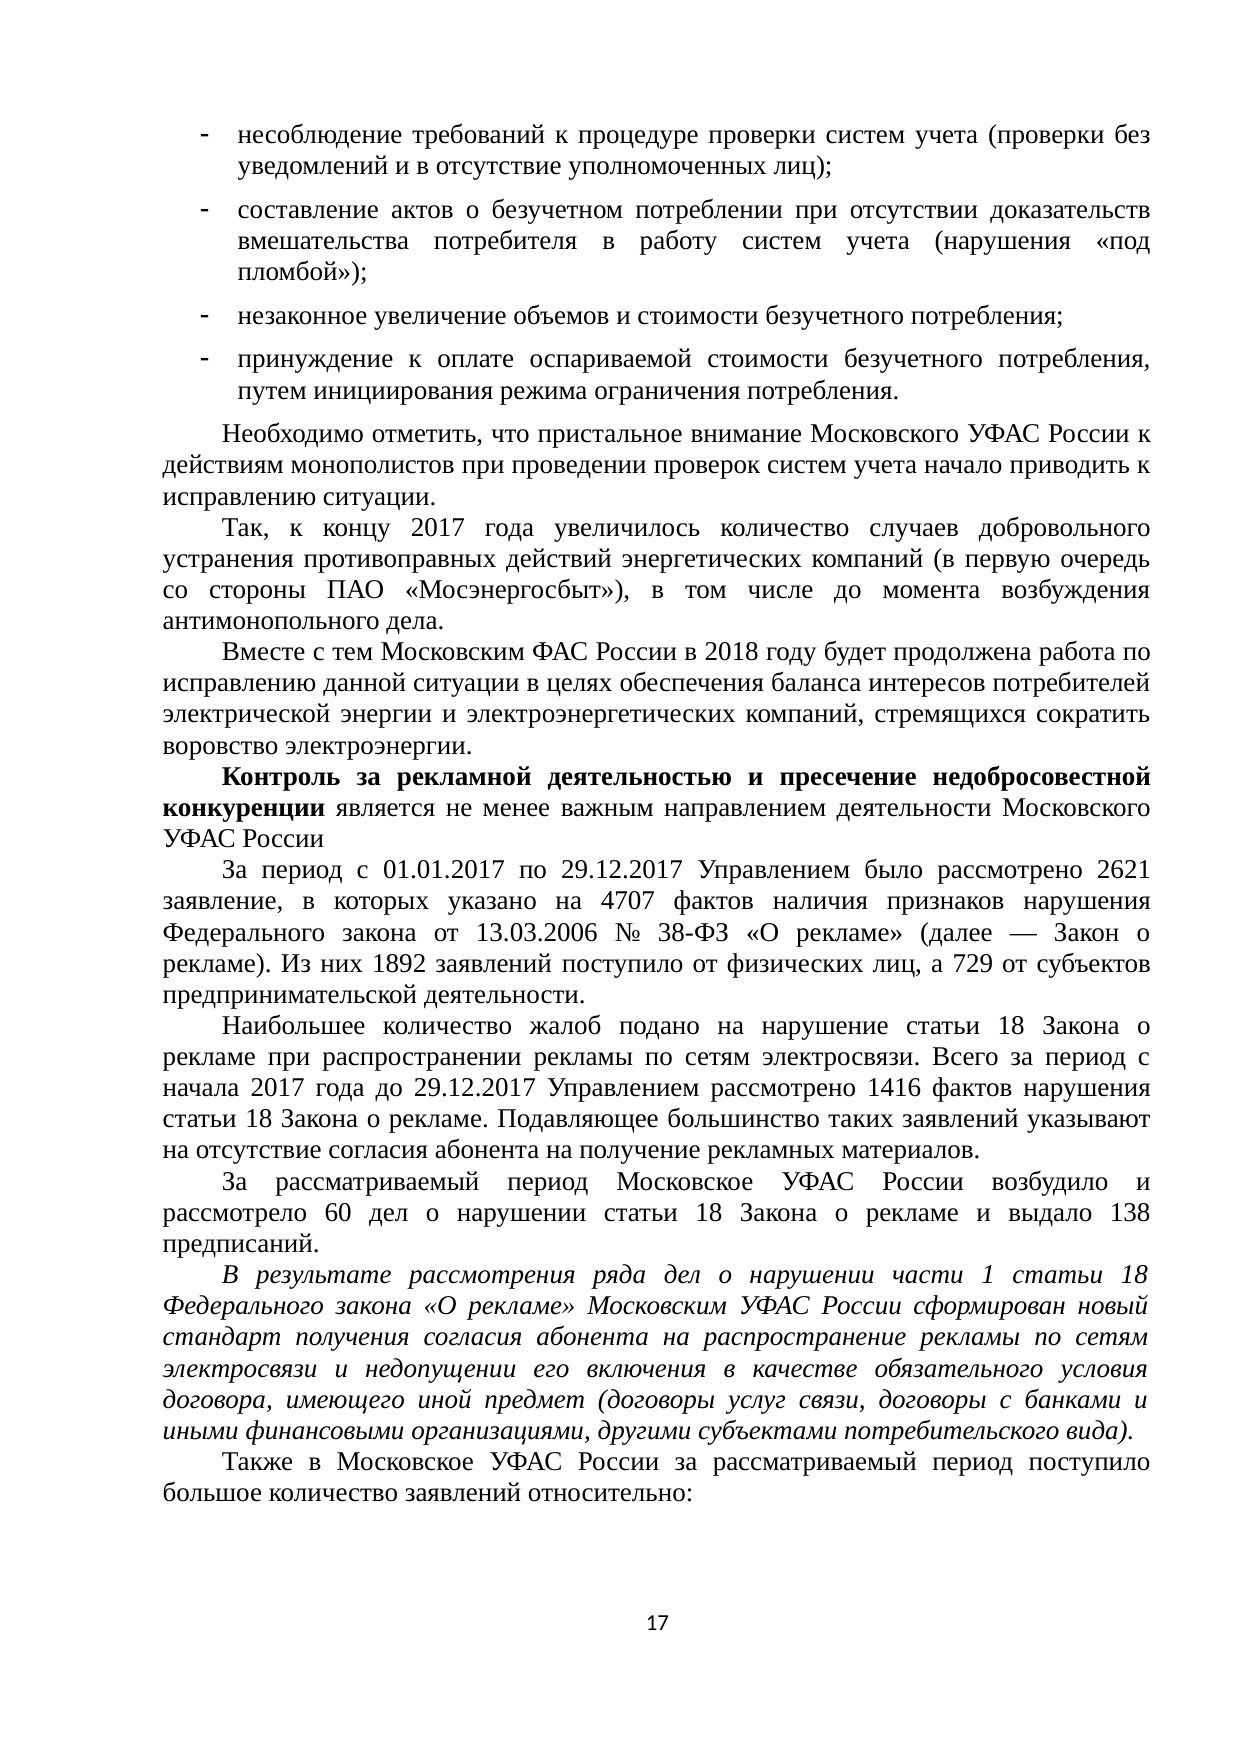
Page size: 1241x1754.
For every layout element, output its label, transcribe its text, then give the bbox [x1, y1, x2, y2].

list составление актов о безучетном потреблении при отсутствии доказательств вмешательства потребителя в работу систем учета (нарушения «под пломбой»); [200, 193, 1152, 286]
text За период с 01.01.2017 по 29.12.2017 Управлением было рассмотрено 2621 заявление, в которых указано на 4707 фактов наличия признаков нарушения Федерального закона от 13.03.2006 № 38-ФЗ «О рекламе» (далее — Закон о рекламе). Из них 1892 заявлений поступило от физических лиц, а 729 от субъектов предпринимательской деятельности. [162, 853, 1152, 1009]
text Также в Московское УФАС России за рассматриваемый период поступило большое количество заявлений относительно: [162, 1445, 1152, 1507]
list несоблюдение требований к процедуре проверки систем учета (проверки без уведомлений и в отсутствие уполномоченных лиц); [200, 118, 1152, 181]
text Необходимо отметить, что пристальное внимание Московского УФАС России к действиям монополистов при проведении проверок систем учета начало приводить к исправлению ситуации. [162, 417, 1152, 511]
text За рассматриваемый период Московское УФАС России возбудило и рассмотрело 60 дел о нарушении статьи 18 Закона о рекламе и выдало 138 предписаний. [162, 1165, 1152, 1258]
text Вместе с тем Московским ФАС России в 2018 году будет продолжена работа по исправлению данной ситуации в целях обеспечения баланса интересов потребителей электрической энергии и электроэнергетических компаний, стремящихся сократить воровство электроэнергии. [162, 635, 1152, 760]
list незаконное увеличение объемов и стоимости безучетного потребления; [200, 299, 1152, 330]
text Наибольшее количество жалоб подано на нарушение статьи 18 Закона о рекламе при распространении рекламы по сетям электросвязи. Всего за период с начала 2017 года до 29.12.2017 Управлением рассмотрено 1416 фактов нарушения статьи 18 Закона о рекламе. Подавляющее большинство таких заявлений указывают на отсутствие согласия абонента на получение рекламных материалов. [162, 1009, 1152, 1165]
text Так, к концу 2017 года увеличилось количество случаев добровольного устранения противоправных действий энергетических компаний (в первую очередь со стороны ПАО «Мосэнергосбыт»), в том числе до момента возбуждения антимонопольного дела. [162, 511, 1152, 635]
text В результате рассмотрения ряда дел о нарушении части 1 статьи 18 Федерального закона «О рекламе» Московским УФАС России сформирован новый стандарт получения согласия абонента на распространение рекламы по сетям электросвязи и недопущении его включения в качестве обязательного условия договора, имеющего иной предмет (договоры услуг связи, договоры с банками и иными финансовыми организациями, другими субъектами потребительского вида). [162, 1258, 1152, 1445]
list принуждение к оплате оспариваемой стоимости безучетного потребления, путем инициирования режима ограничения потребления. [200, 342, 1152, 405]
text Контроль за рекламной деятельностью и пресечение недобросовестной конкуренции является не менее важным направлением деятельности Московского УФАС России [162, 760, 1152, 853]
